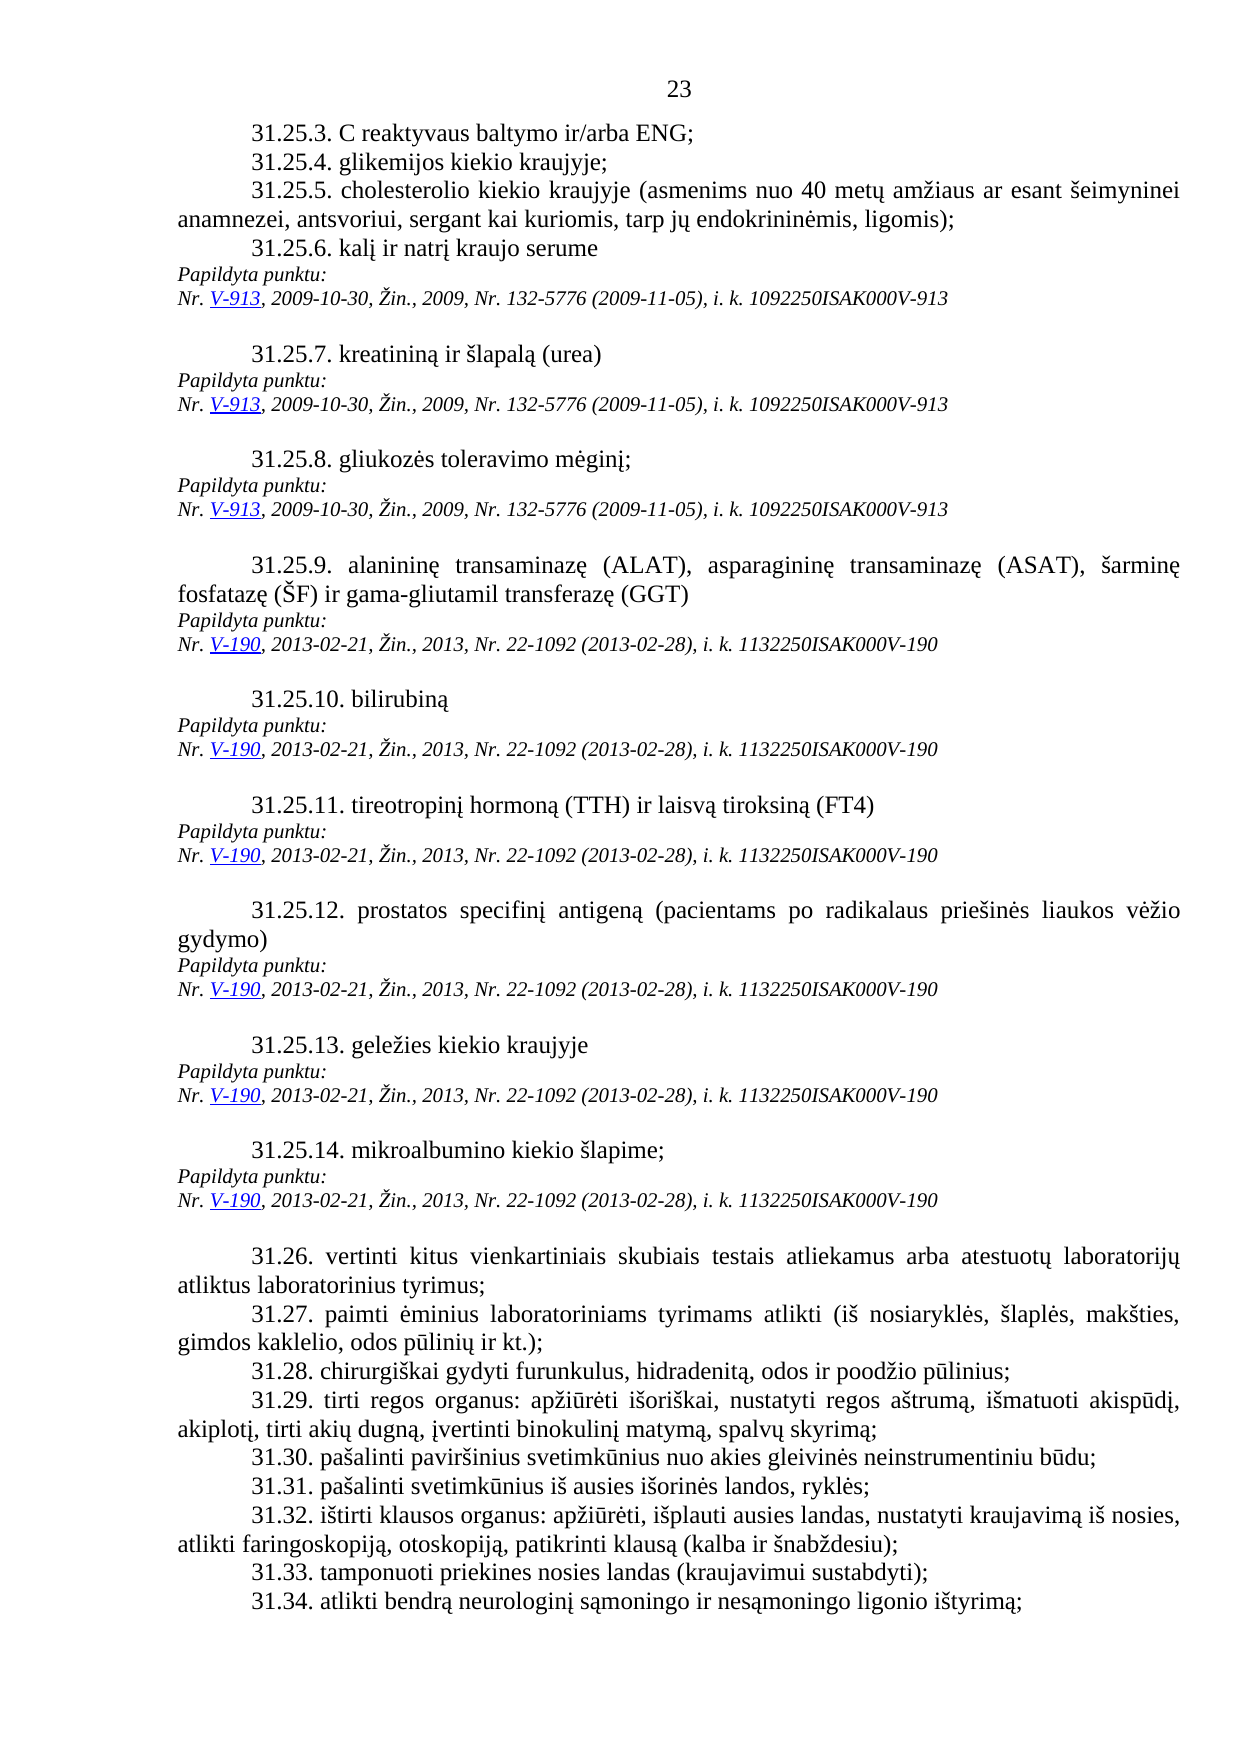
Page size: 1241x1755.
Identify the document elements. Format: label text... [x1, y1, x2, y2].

text 31.33. tamponuoti priekines nosies landas (kraujavimui sustabdyti); [177, 1557, 1181, 1586]
text Papildyta punktu: [177, 262, 1181, 286]
text 31.25.9. alanininę transaminazę (ALAT), asparagininę transaminazę (ASAT), šarminę fosfatazę (ŠF) ir gama-gliutamil transferazę (GGT) [177, 550, 1181, 607]
text Papildyta punktu: [177, 607, 1181, 632]
text Nr. V-190, 2013-02-21, Žin., 2013, Nr. 22-1092 (2013-02-28), i. k. 1132250ISAK000V-190 [177, 977, 1181, 1001]
text 31.25.10. bilirubiną [177, 684, 1181, 713]
text 31.25.6. kalį ir natrį kraujo serume [177, 233, 1181, 262]
text Papildyta punktu: [177, 1164, 1181, 1188]
text Papildyta punktu: [177, 953, 1181, 977]
text Nr. V-190, 2013-02-21, Žin., 2013, Nr. 22-1092 (2013-02-28), i. k. 1132250ISAK000V-190 [177, 737, 1181, 761]
text 31.31. pašalinti svetimkūnius iš ausies išorinės landos, ryklės; [177, 1471, 1181, 1500]
text Nr. V-913, 2009-10-30, Žin., 2009, Nr. 132-5776 (2009-11-05), i. k. 1092250ISAK000V-913 [177, 286, 1181, 310]
text Nr. V-913, 2009-10-30, Žin., 2009, Nr. 132-5776 (2009-11-05), i. k. 1092250ISAK000V-913 [177, 392, 1181, 416]
text 31.25.7. kreatininą ir šlapalą (urea) [177, 339, 1181, 367]
text Nr. V-190, 2013-02-21, Žin., 2013, Nr. 22-1092 (2013-02-28), i. k. 1132250ISAK000V-190 [177, 1188, 1181, 1212]
text 31.28. chirurgiškai gydyti furunkulus, hidradenitą, odos ir poodžio pūlinius; [177, 1356, 1181, 1385]
text Papildyta punktu: [177, 713, 1181, 737]
text Papildyta punktu: [177, 367, 1181, 392]
text 31.30. pašalinti paviršinius svetimkūnius nuo akies gleivinės neinstrumentiniu būdu; [177, 1442, 1181, 1471]
text Papildyta punktu: [177, 819, 1181, 843]
text 31.25.14. mikroalbumino kiekio šlapime; [177, 1136, 1181, 1164]
text 31.26. vertinti kitus vienkartiniais skubiais testais atliekamus arba atestuotų laboratorijų atliktus laboratorinius tyrimus; [177, 1241, 1181, 1299]
text Nr. V-190, 2013-02-21, Žin., 2013, Nr. 22-1092 (2013-02-28), i. k. 1132250ISAK000V-190 [177, 843, 1181, 867]
text 31.27. paimti ėminius laboratoriniams tyrimams atlikti (iš nosiaryklės, šlaplės, makšties, gimdos kaklelio, odos pūlinių ir kt.); [177, 1299, 1181, 1356]
text 31.34. atlikti bendrą neurologinį sąmoningo ir nesąmoningo ligonio ištyrimą; [177, 1586, 1181, 1615]
text 31.25.3. C reaktyvaus baltymo ir/arba ENG; [177, 118, 1181, 147]
text 31.25.11. tireotropinį hormoną (TTH) ir laisvą tiroksiną (FT4) [177, 790, 1181, 819]
text 31.25.4. glikemijos kiekio kraujyje; [177, 147, 1181, 176]
text 31.32. ištirti klausos organus: apžiūrėti, išplauti ausies landas, nustatyti kraujavimą iš nosies, atlikti faringoskopiją, otoskopiją, patikrinti klausą (kalba ir šnabždesiu); [177, 1500, 1181, 1557]
text Nr. V-190, 2013-02-21, Žin., 2013, Nr. 22-1092 (2013-02-28), i. k. 1132250ISAK000V-190 [177, 1083, 1181, 1107]
text 31.25.5. cholesterolio kiekio kraujyje (asmenims nuo 40 metų amžiaus ar esant šeimyninei anamnezei, antsvoriui, sergant kai kuriomis, tarp jų endokrininėmis, ligomis); [177, 176, 1181, 233]
text 31.25.12. prostatos specifinį antigeną (pacientams po radikalaus priešinės liaukos vėžio gydymo) [177, 896, 1181, 953]
text Papildyta punktu: [177, 1059, 1181, 1083]
text Nr. V-190, 2013-02-21, Žin., 2013, Nr. 22-1092 (2013-02-28), i. k. 1132250ISAK000V-190 [177, 632, 1181, 656]
text 31.25.13. geležies kiekio kraujyje [177, 1030, 1181, 1059]
text Papildyta punktu: [177, 473, 1181, 497]
text 31.25.8. gliukozės toleravimo mėginį; [177, 444, 1181, 473]
text 31.29. tirti regos organus: apžiūrėti išoriškai, nustatyti regos aštrumą, išmatuoti akispūdį, akiplotį, tirti akių dugną, įvertinti binokulinį matymą, spalvų skyrimą; [177, 1385, 1181, 1442]
text Nr. V-913, 2009-10-30, Žin., 2009, Nr. 132-5776 (2009-11-05), i. k. 1092250ISAK000V-913 [177, 497, 1181, 521]
